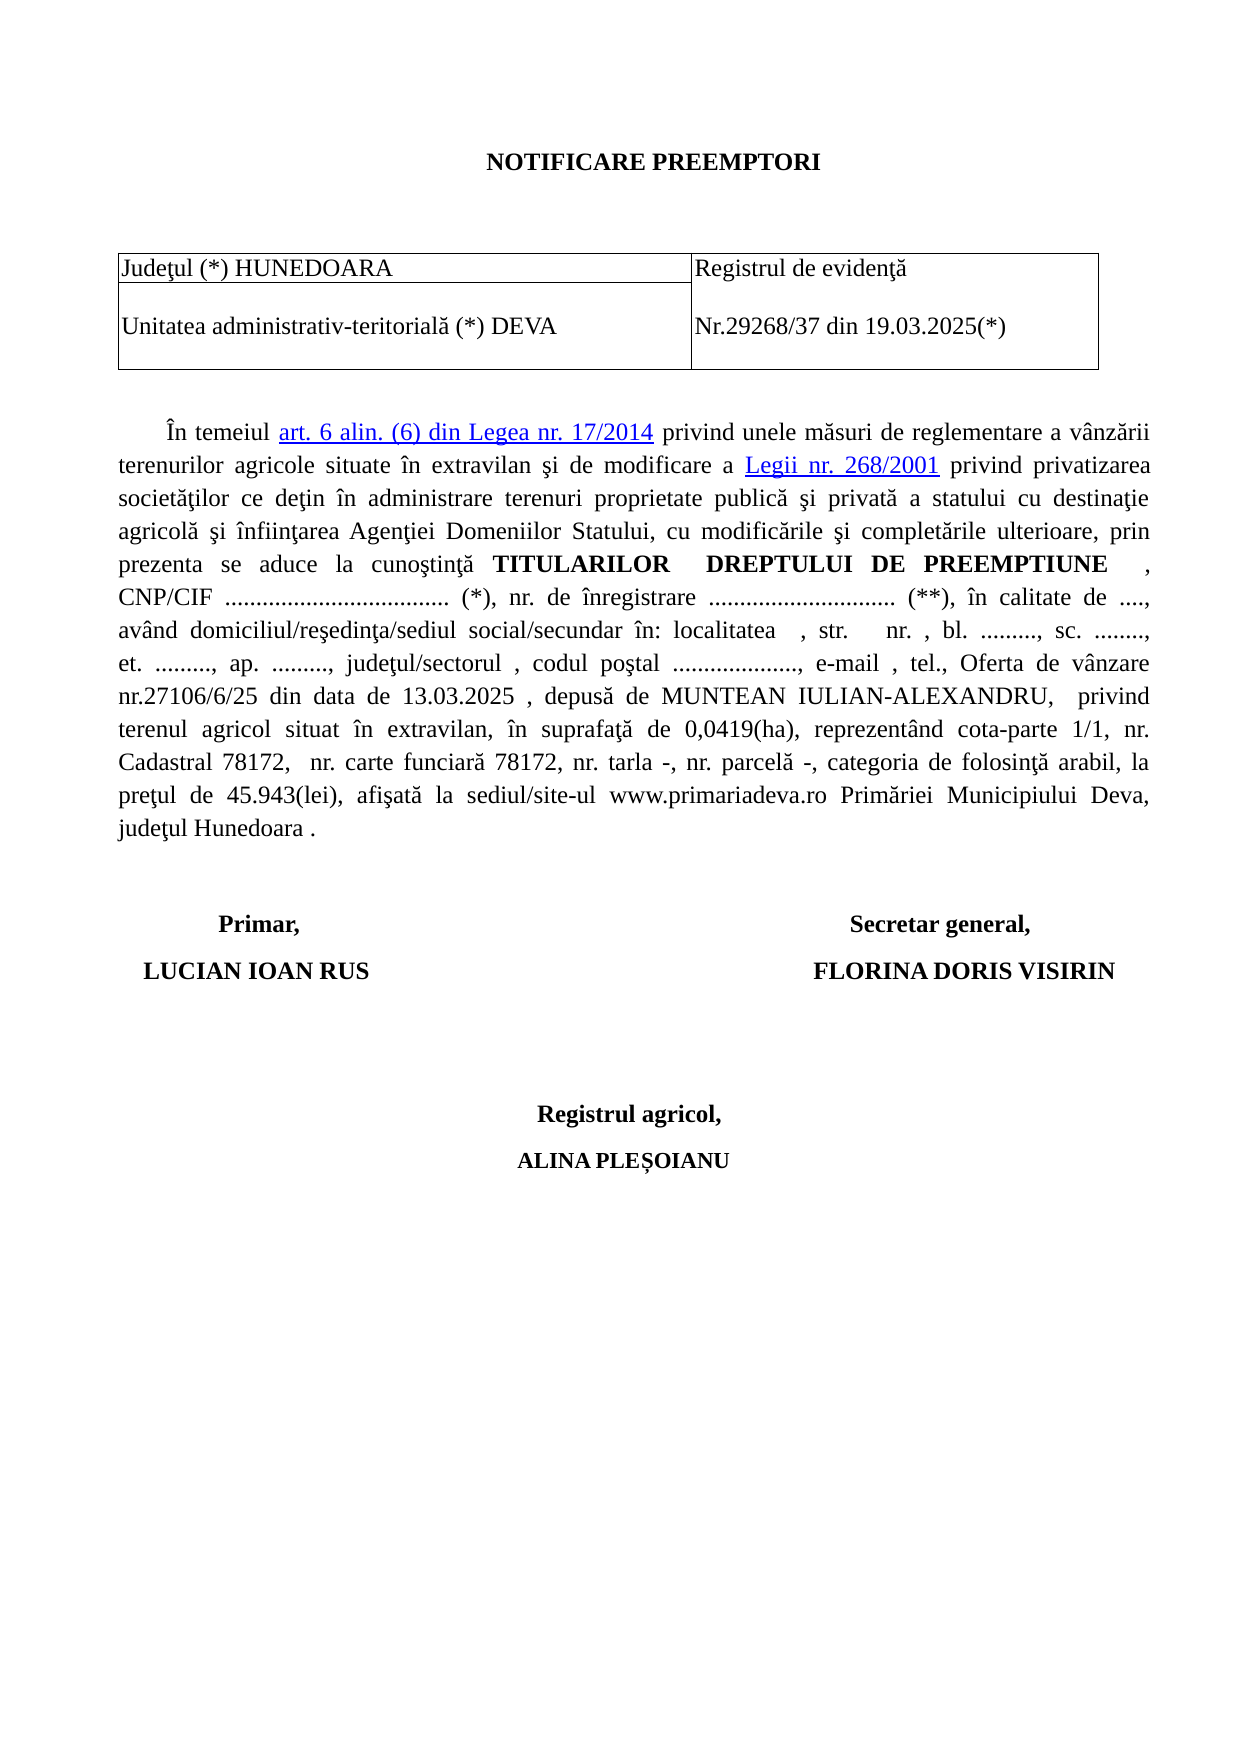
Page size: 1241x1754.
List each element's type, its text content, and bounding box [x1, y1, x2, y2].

table_header Registrul de evidenţă Nr.29268/37 din 19.03.2025(*) [692, 254, 1098, 369]
text ALINA PLEȘOIANU [118, 1147, 1092, 1173]
text Registrul agricol, [118, 1099, 1151, 1128]
text Primar, Secretar general, [118, 909, 1151, 937]
text În temeiul art. 6 alin. (6) din Legea nr. 17/2014 privind unele măsuri de reglementare a vânzării terenurilor agricole situate în extravilan şi de modificare a Legii nr. 268/2001 privind privatizarea societăţilor ce deţin în administrare terenuri proprietate publică şi privată a statului cu destinaţie agricolă şi înfiinţarea Agenţiei Domeniilor Statului, cu modificările şi completările ulterioare, prin prezenta se aduce la cunoştinţă TITULARILOR DREPTULUI DE PREEMPTIUNE , CNP/CIF .................................... (*), nr. de înregistrare .............................. (**), în calitate de ...., având domiciliul/reşedinţa/sediul social/secundar în: localitatea , str. nr. , bl. ........., sc. ........, et. ........., ap. ........., judeţul/sectorul , codul poştal ...................., e-mail , tel., Oferta de vânzare nr.27106/6/25 din data de 13.03.2025 , depusă de MUNTEAN IULIAN-ALEXANDRU, privind terenul agricol situat în extravilan, în suprafaţă de 0,0419(ha), reprezentând cota-parte 1/1, nr. Cadastral 78172, nr. carte funciară 78172, nr. tarla -, nr. parcelă -, categoria de folosinţă arabil, la preţul de 45.943(lei), afişată la sediul/site-ul www.primariadeva.ro Primăriei Municipiului Deva, judeţul Hunedoara . [118, 417, 1151, 842]
text LUCIAN IOAN RUS FLORINA DORIS VISIRIN [118, 956, 1151, 985]
text NOTIFICARE PREEMPTORI [118, 147, 1092, 176]
table_header Judeţul (*) HUNEDOARA [119, 254, 691, 282]
table_cell Unitatea administrativ-teritorială (*) DEVA [119, 283, 691, 369]
